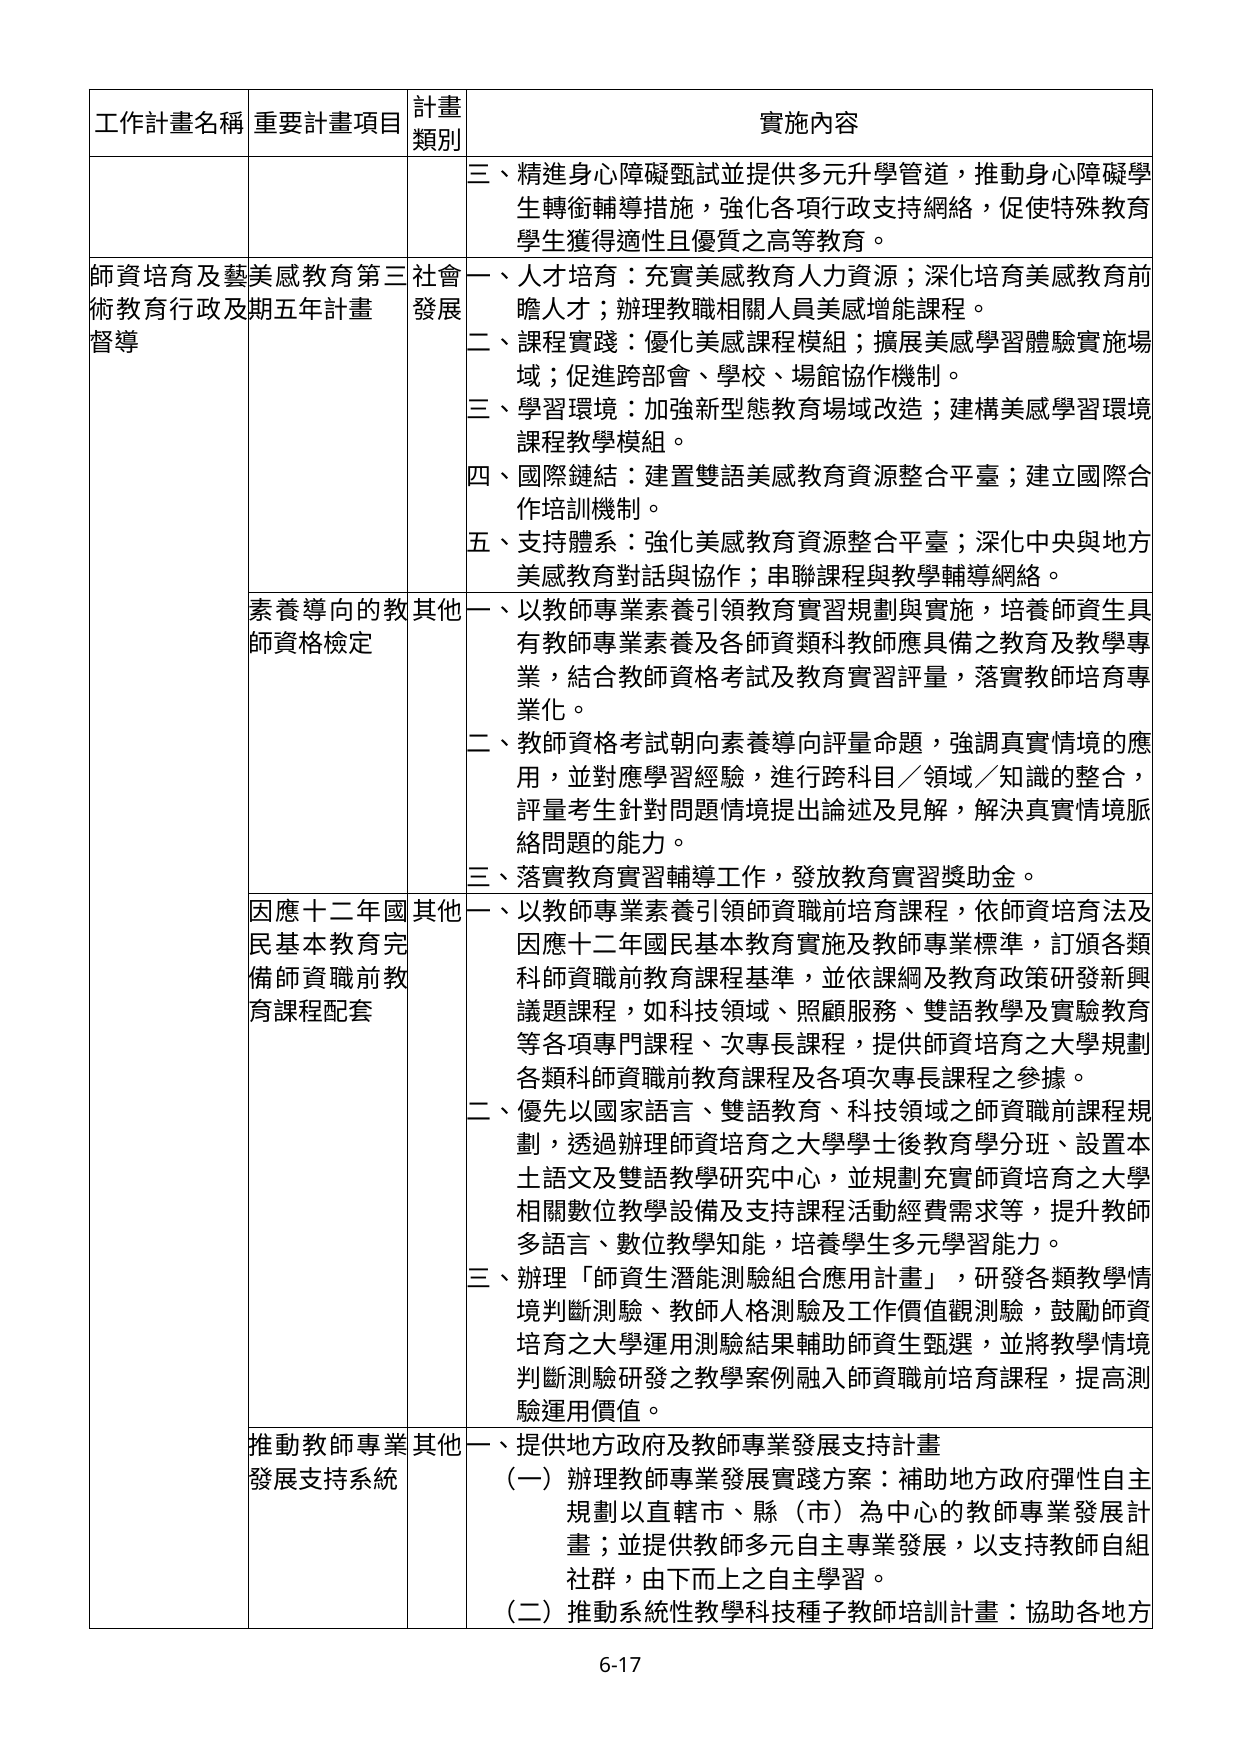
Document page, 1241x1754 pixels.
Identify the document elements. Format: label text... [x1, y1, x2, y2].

table_header 工作計畫名稱 [90, 90, 248, 156]
table_cell 一、以教師專業素養引領師資職前培育課程，依師資培育法及因應十二年國民基本教育實施及教師專業標準，訂頒各類科師資職前教育課程基準，並依課綱及教育政策研發新興議題課程，如科技領域、照顧服務、雙語教學及實驗教育等各項專門課程、次專長課程，提供師資培育之大學規劃各類科師資職前教育課程及各項次專長課程之參據。 二、優先以國家語言、雙語教育、科技領域之師資職前課程規劃，透過辦理師資培育之大學學士後教育學分班、設置本土語文及雙語教學研究中心，並規劃充實師資培育之大學相關數位教學設備及支持課程活動經費需求等，提升教師多語言、數位教學知能，培養學生多元學習能力。 三、辦理「師資生潛能測驗組合應用計畫」，研發各類教學情境判斷測驗、教師人格測驗及工作價值觀測驗，鼓勵師資培育之大學運用測驗結果輔助師資生甄選，並將教學情境判斷測驗研發之教學案例融入師資職前培育課程，提高測驗運用價值。 [467, 894, 1152, 1427]
table_cell 社會發展 [408, 258, 466, 592]
table_cell 因應十二年國民基本教育完備師資職前教育課程配套 [249, 894, 407, 1427]
table_cell [90, 157, 248, 257]
table_header 實施內容 [467, 90, 1152, 156]
table_cell 其他 [408, 894, 466, 1427]
table_cell [408, 157, 466, 257]
table_cell 其他 [408, 593, 466, 893]
table_cell [249, 157, 407, 257]
table_header 計畫類別 [408, 90, 466, 156]
table_cell 師資培育及藝術教育行政及督導 [90, 258, 248, 1628]
table_cell 素養導向的教師資格檢定 [249, 593, 407, 893]
table_cell 其他 [408, 1428, 466, 1628]
table_cell 一、以教師專業素養引領教育實習規劃與實施，培養師資生具有教師專業素養及各師資類科教師應具備之教育及教學專業，結合教師資格考試及教育實習評量，落實教師培育專業化。 二、教師資格考試朝向素養導向評量命題，強調真實情境的應用，並對應學習經驗，進行跨科目／領域／知識的整合，評量考生針對問題情境提出論述及見解，解決真實情境脈絡問題的能力。 三、落實教育實習輔導工作，發放教育實習獎助金。 [467, 593, 1152, 893]
table_cell 一、提供地方政府及教師專業發展支持計畫 （一）辦理教師專業發展實踐方案：補助地方政府彈性自主規劃以直轄市、縣（市）為中心的教師專業發展計畫；並提供教師多元自主專業發展，以支持教師自組社群，由下而上之自主學習。 （二）推動系統性教學科技種子教師培訓計畫：協助各地方 [467, 1428, 1152, 1628]
table_cell 推動教師專業發展支持系統 [249, 1428, 407, 1628]
table_cell 一、人才培育：充實美感教育人力資源；深化培育美感教育前瞻人才；辦理教職相關人員美感增能課程。 二、課程實踐：優化美感課程模組；擴展美感學習體驗實施場域；促進跨部會、學校、場館協作機制。 三、學習環境：加強新型態教育場域改造；建構美感學習環境課程教學模組。 四、國際鏈結：建置雙語美感教育資源整合平臺；建立國際合作培訓機制。 五、支持體系：強化美感教育資源整合平臺；深化中央與地方美感教育對話與協作；串聯課程與教學輔導網絡。 [467, 258, 1152, 592]
table_cell 三、精進身心障礙甄試並提供多元升學管道，推動身心障礙學生轉銜輔導措施，強化各項行政支持網絡，促使特殊教育學生獲得適性且優質之高等教育。 [467, 157, 1152, 257]
table_cell 美感教育第三期五年計畫 [249, 258, 407, 592]
table_header 重要計畫項目 [249, 90, 407, 156]
